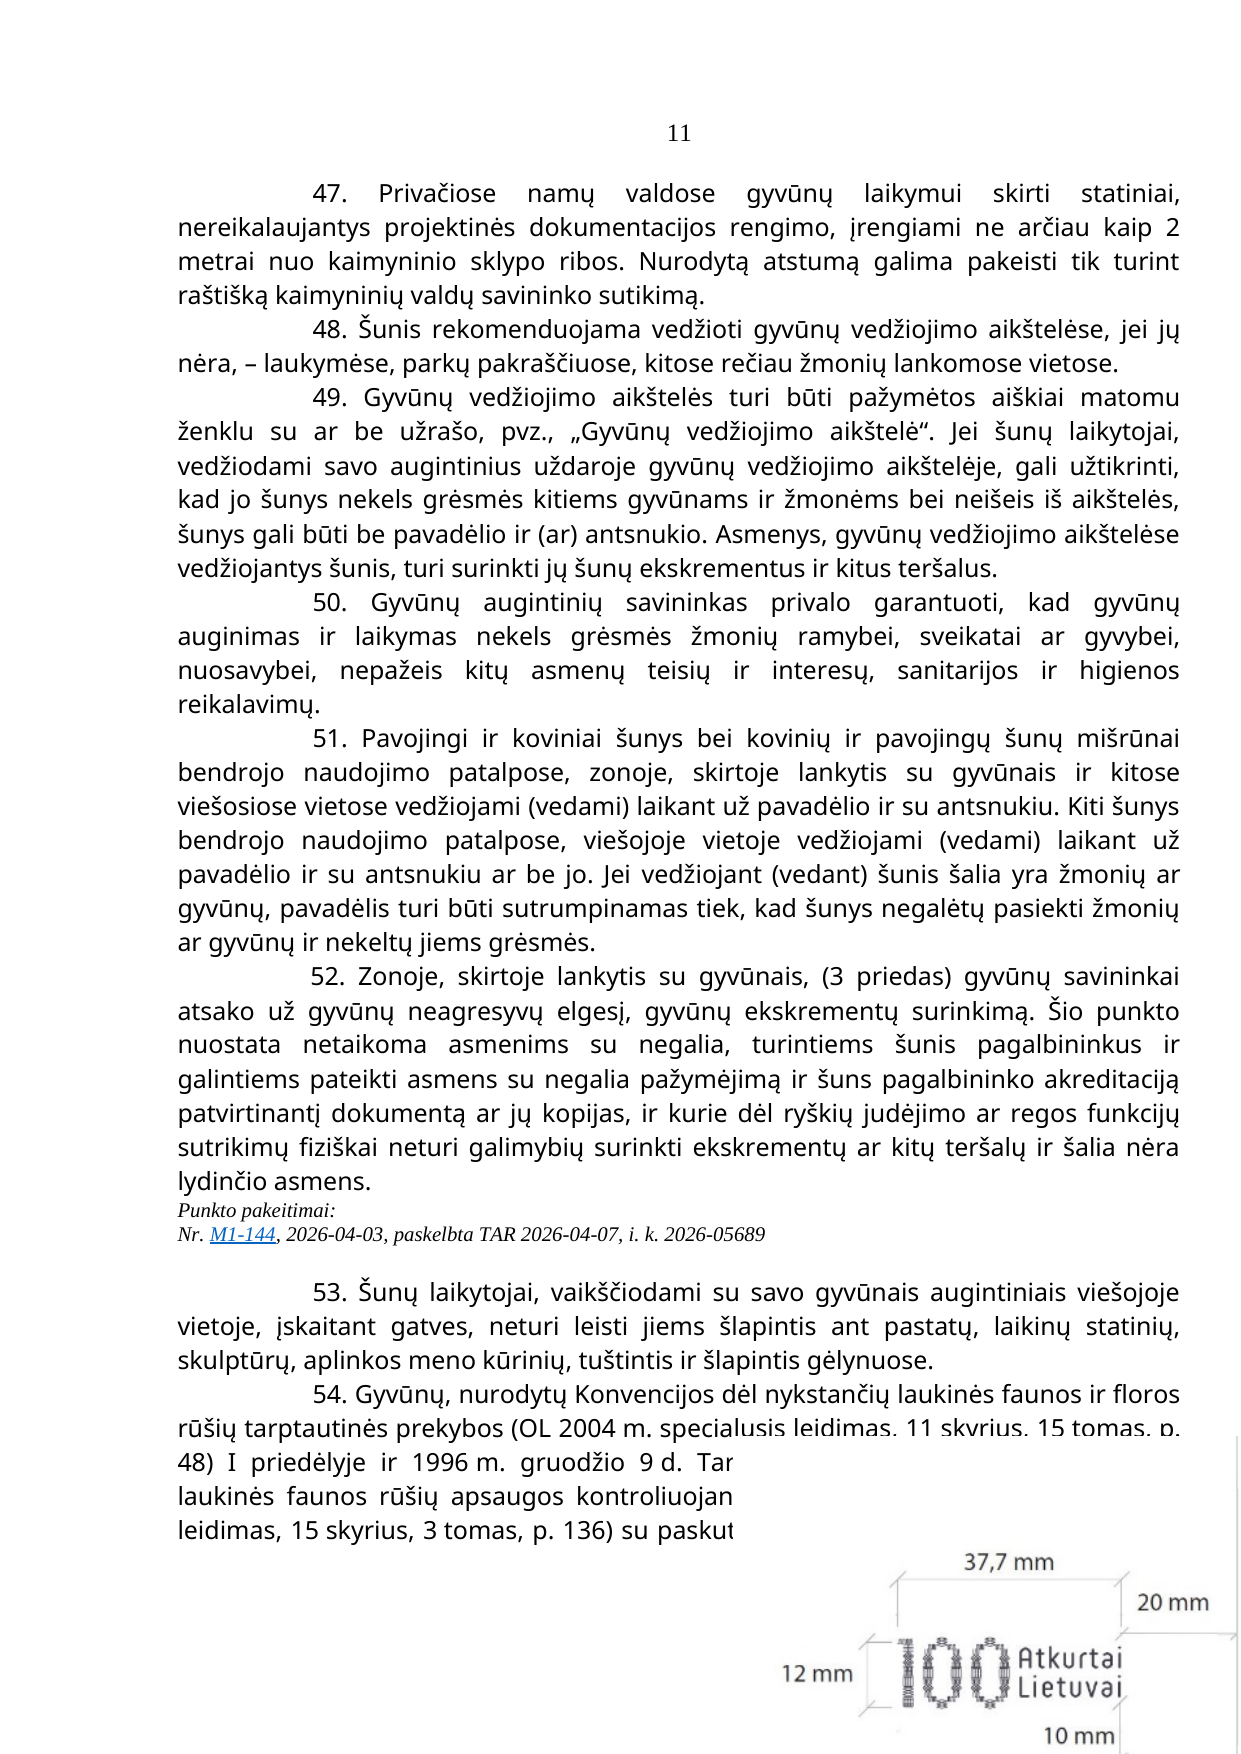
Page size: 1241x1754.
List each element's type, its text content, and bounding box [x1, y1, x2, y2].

text 48. Šunis rekomenduojama vedžioti gyvūnų vedžiojimo aikštelėse, jei jų nėra, – laukymėse, parkų pakraščiuose, kitose rečiau žmonių lankomose vietose. [177, 312, 1181, 380]
text 47. Privačiose namų valdose gyvūnų laikymui skirti statiniai, nereikalaujantys projektinės dokumentacijos rengimo, įrengiami ne arčiau kaip 2 metrai nuo kaimyninio sklypo ribos. Nurodytą atstumą galima pakeisti tik turint raštišką kaimyninių valdų savininko sutikimą. [177, 176, 1181, 312]
text Nr. M1-144, 2026-04-03, paskelbta TAR 2026-04-07, i. k. 2026-05689 [177, 1222, 1181, 1246]
text 51. Pavojingi ir koviniai šunys bei kovinių ir pavojingų šunų mišrūnai bendrojo naudojimo patalpose, zonoje, skirtoje lankytis su gyvūnais ir kitose viešosiose vietose vedžiojami (vedami) laikant už pavadėlio ir su antsnukiu. Kiti šunys bendrojo naudojimo patalpose, viešojoje vietoje vedžiojami (vedami) laikant už pavadėlio ir su antsnukiu ar be jo. Jei vedžiojant (vedant) šunis šalia yra žmonių ar gyvūnų, pavadėlis turi būti sutrumpinamas tiek, kad šunys negalėtų pasiekti žmonių ar gyvūnų ir nekeltų jiems grėsmės. [177, 721, 1181, 959]
text Punkto pakeitimai: [177, 1197, 1181, 1222]
text 54. Gyvūnų, nurodytų Konvencijos dėl nykstančių laukinės faunos ir floros rūšių tarptautinės prekybos (OL 2004 m. specialusis leidimas, 11 skyrius, 15 tomas, p. 48) I priedėlyje ir 1996 m. gruodžio 9 d. Tarybos reglamente (EB) Nr. 338/97 dėl laukinės faunos rūšių apsaugos kontroliuojant jų prekybą (OL 2004 m. specialusis leidimas, 15 skyrius, 3 tomas, p. 136) su paskutiniais pakeitimais, padarytais 2017 m. [177, 1377, 1181, 1547]
text 52. Zonoje, skirtoje lankytis su gyvūnais, (3 priedas) gyvūnų savininkai atsako už gyvūnų neagresyvų elgesį, gyvūnų ekskrementų surinkimą. Šio punkto nuostata netaikoma asmenims su negalia, turintiems šunis pagalbininkus ir galintiems pateikti asmens su negalia pažymėjimą ir šuns pagalbininko akreditaciją patvirtinantį dokumentą ar jų kopijas, ir kurie dėl ryškių judėjimo ar regos funkcijų sutrikimų fiziškai neturi galimybių surinkti ekskrementų ar kitų teršalų ir šalia nėra lydinčio asmens. [177, 959, 1181, 1197]
text 53. Šunų laikytojai, vaikščiodami su savo gyvūnais augintiniais viešojoje vietoje, įskaitant gatves, neturi leisti jiems šlapintis ant pastatų, laikinų statinių, skulptūrų, aplinkos meno kūrinių, tuštintis ir šlapintis gėlynuose. [177, 1274, 1181, 1377]
text 49. Gyvūnų vedžiojimo aikštelės turi būti pažymėtos aiškiai matomu ženklu su ar be užrašo, pvz., „Gyvūnų vedžiojimo aikštelė“. Jei šunų laikytojai, vedžiodami savo augintinius uždaroje gyvūnų vedžiojimo aikštelėje, gali užtikrinti, kad jo šunys nekels grėsmės kitiems gyvūnams ir žmonėms bei neišeis iš aikštelės, šunys gali būti be pavadėlio ir (ar) antsnukio. Asmenys, gyvūnų vedžiojimo aikštelėse vedžiojantys šunis, turi surinkti jų šunų ekskrementus ir kitus teršalus. [177, 380, 1181, 584]
text 50. Gyvūnų augintinių savininkas privalo garantuoti, kad gyvūnų auginimas ir laikymas nekels grėsmės žmonių ramybei, sveikatai ar gyvybei, nuosavybei, nepažeis kitų asmenų teisių ir interesų, sanitarijos ir higienos reikalavimų. [177, 584, 1181, 721]
